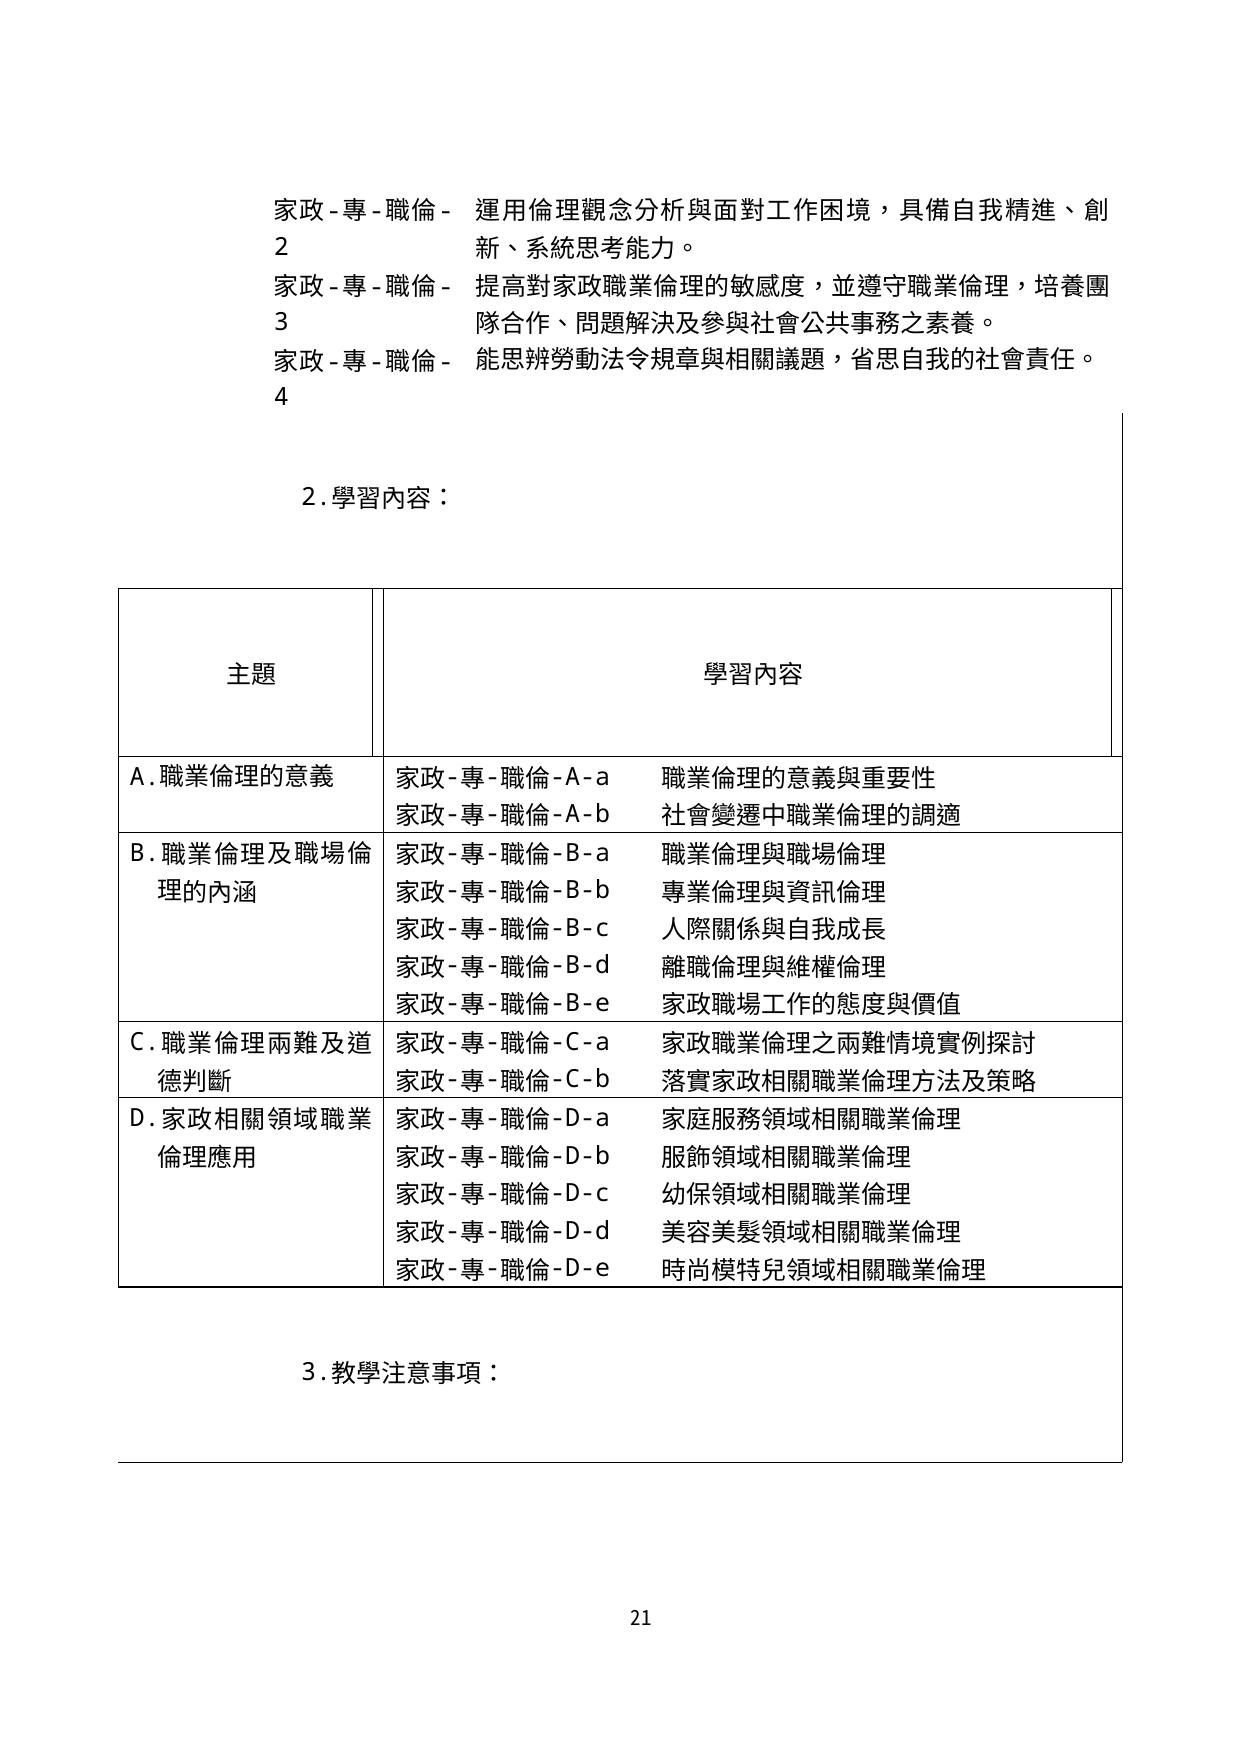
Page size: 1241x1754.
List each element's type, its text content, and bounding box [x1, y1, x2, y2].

table_cell 家政-專-職倫-C-a 家政-專-職倫-C-b [384, 1022, 649, 1097]
table_cell 提高對家政職業倫理的敏感度，並遵守職業倫理，培養團隊合作、問題解決及參與社會公共事務之素養。 [464, 265, 1122, 340]
table_cell 家庭服務領域相關職業倫理 服飾領域相關職業倫理 幼保領域相關職業倫理 美容美髮領域相關職業倫理 時尚模特兒領域相關職業倫理 [650, 1098, 1122, 1286]
table_cell 家政-專-職倫-4 [262, 340, 464, 413]
table_cell D.家政相關領域職業倫理應用 [119, 1098, 383, 1286]
table_cell B.職業倫理及職場倫理的內涵 [119, 833, 383, 1021]
table_header [373, 589, 383, 756]
table_cell A.職業倫理的意義 [119, 757, 383, 832]
table_cell 職業倫理與職場倫理 專業倫理與資訊倫理 人際關係與自我成長 離職倫理與維權倫理 家政職場工作的態度與價值 [650, 833, 1122, 1021]
table_cell 家政-專-職倫-3 [262, 265, 464, 340]
table_cell C.職業倫理兩難及道德判斷 [119, 1022, 383, 1097]
text 3.教學注意事項： [118, 1288, 1122, 1462]
table_cell 家政職業倫理之兩難情境實例探討 落實家政相關職業倫理方法及策略 [650, 1022, 1122, 1097]
table_cell 運用倫理觀念分析與面對工作困境，具備自我精進、創新、系統思考能力。 [464, 190, 1122, 265]
table_header [1112, 589, 1122, 756]
table_header 學習內容 [384, 589, 1111, 756]
table_cell 能思辨勞動法令規章與相關議題，省思自我的社會責任。 [464, 340, 1122, 413]
table_cell 家政-專-職倫-2 [262, 190, 464, 265]
text 2.學習內容： [118, 413, 1122, 588]
table_cell 家政-專-職倫-D-a 家政-專-職倫-D-b 家政-專-職倫-D-c 家政-專-職倫-D-d 家政-專-職倫-D-e [384, 1098, 649, 1286]
table_cell 家政-專-職倫-B-a 家政-專-職倫-B-b 家政-專-職倫-B-c 家政-專-職倫-B-d 家政-專-職倫-B-e [384, 833, 649, 1021]
table_header 主題 [119, 589, 372, 756]
table_cell 家政-專-職倫-A-a 家政-專-職倫-A-b [384, 757, 649, 832]
table_cell 職業倫理的意義與重要性 社會變遷中職業倫理的調適 [650, 757, 1122, 832]
